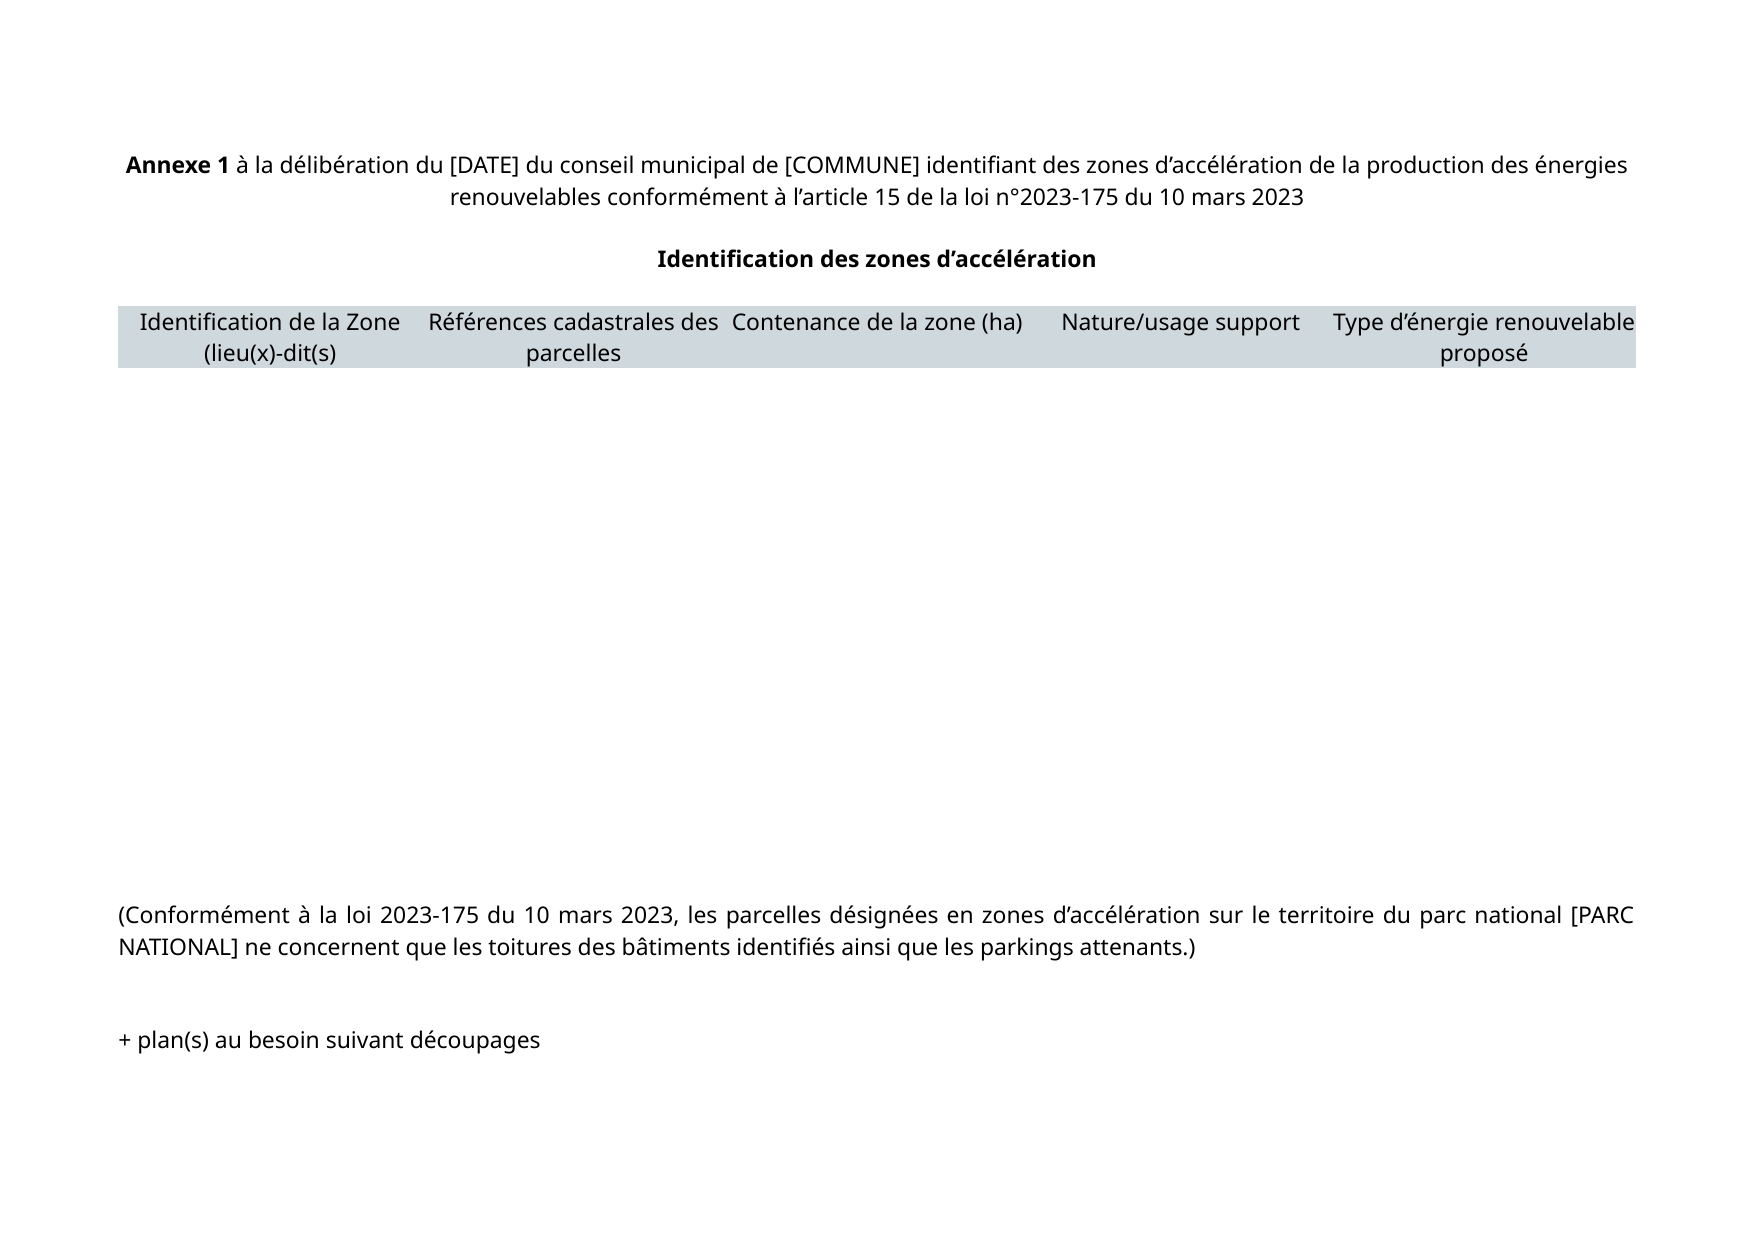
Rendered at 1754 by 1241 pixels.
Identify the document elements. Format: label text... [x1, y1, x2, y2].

table_cell [118, 587, 422, 618]
table_cell [725, 587, 1029, 618]
table_cell [1332, 399, 1636, 431]
text Identification des zones d’accélération [118, 243, 1636, 274]
table_cell [1332, 837, 1636, 868]
table_cell [1332, 431, 1636, 462]
table_cell [118, 774, 422, 806]
table_cell [725, 368, 1029, 399]
table_cell [725, 649, 1029, 681]
table_cell [1332, 368, 1636, 399]
table_cell [1332, 712, 1636, 743]
table_cell [725, 774, 1029, 806]
table_cell [118, 618, 422, 649]
table_cell [725, 524, 1029, 556]
table_cell [1029, 837, 1332, 868]
table_cell [725, 806, 1029, 837]
table_cell [1029, 556, 1332, 587]
table_cell [118, 524, 422, 556]
table_cell [1029, 743, 1332, 774]
table_cell [1029, 368, 1332, 399]
table_cell [1029, 681, 1332, 712]
table_cell [422, 368, 725, 399]
table_cell [1332, 618, 1636, 649]
table_cell [422, 681, 725, 712]
table_cell [1029, 806, 1332, 837]
table_cell [1029, 399, 1332, 431]
table_cell [725, 462, 1029, 493]
table_cell [725, 556, 1029, 587]
text Annexe 1 à la délibération du [DATE] du conseil municipal de [COMMUNE] identifiant des zones d’accélération de la production des énergies renouvelables conformément à l’article 15 de la loi n°2023-175 du 10 mars 2023 [118, 149, 1636, 212]
table_cell [118, 837, 422, 868]
table_cell [422, 743, 725, 774]
table_header Identification de la Zone (lieu(x)-dit(s) [118, 306, 422, 368]
table_cell [118, 556, 422, 587]
table_cell [725, 493, 1029, 524]
table_header Références cadastrales des parcelles [422, 306, 725, 368]
table_cell [725, 712, 1029, 743]
table_cell [1332, 649, 1636, 681]
table_cell [118, 806, 422, 837]
table_cell [118, 431, 422, 462]
table_cell [422, 712, 725, 743]
table_cell [422, 399, 725, 431]
table_cell [725, 399, 1029, 431]
table_cell [422, 493, 725, 524]
table_cell [118, 712, 422, 743]
table_cell [422, 462, 725, 493]
table_cell [1332, 743, 1636, 774]
table_cell [118, 368, 422, 399]
table_cell [118, 493, 422, 524]
table_cell [1029, 774, 1332, 806]
table_cell [1029, 493, 1332, 524]
table_cell [1029, 712, 1332, 743]
table_cell [422, 524, 725, 556]
table_cell [1332, 524, 1636, 556]
table_cell [1029, 649, 1332, 681]
table_cell [725, 431, 1029, 462]
table_cell [725, 681, 1029, 712]
table_cell [1332, 462, 1636, 493]
table_cell [725, 618, 1029, 649]
table_cell [1332, 806, 1636, 837]
table_cell [422, 806, 725, 837]
table_cell [1029, 524, 1332, 556]
table_cell [118, 649, 422, 681]
table_header Contenance de la zone (ha) [725, 306, 1029, 368]
table_cell [1029, 431, 1332, 462]
table_cell [725, 743, 1029, 774]
table_cell [422, 556, 725, 587]
table_cell [1332, 681, 1636, 712]
table_cell [1332, 556, 1636, 587]
table_cell [725, 837, 1029, 868]
table_cell [1332, 587, 1636, 618]
table_cell [422, 431, 725, 462]
table_cell [1029, 618, 1332, 649]
table_cell [1332, 774, 1636, 806]
table_cell [422, 587, 725, 618]
text (Conformément à la loi 2023-175 du 10 mars 2023, les parcelles désignées en zones d’accélération sur le territoire du parc national [PARC NATIONAL] ne concernent que les toitures des bâtiments identifiés ainsi que les parkings attenants.) [118, 899, 1636, 962]
text + plan(s) au besoin suivant découpages [118, 1024, 1636, 1056]
table_cell [422, 618, 725, 649]
table_cell [118, 743, 422, 774]
table_cell [1332, 493, 1636, 524]
table_cell [422, 774, 725, 806]
table_header Type d’énergie renouvelable proposé [1332, 306, 1636, 368]
table_cell [1029, 462, 1332, 493]
table_cell [118, 462, 422, 493]
table_cell [422, 837, 725, 868]
table_cell [118, 399, 422, 431]
table_cell [422, 649, 725, 681]
table_header Nature/usage support [1029, 306, 1332, 368]
table_cell [118, 681, 422, 712]
table_cell [1029, 587, 1332, 618]
